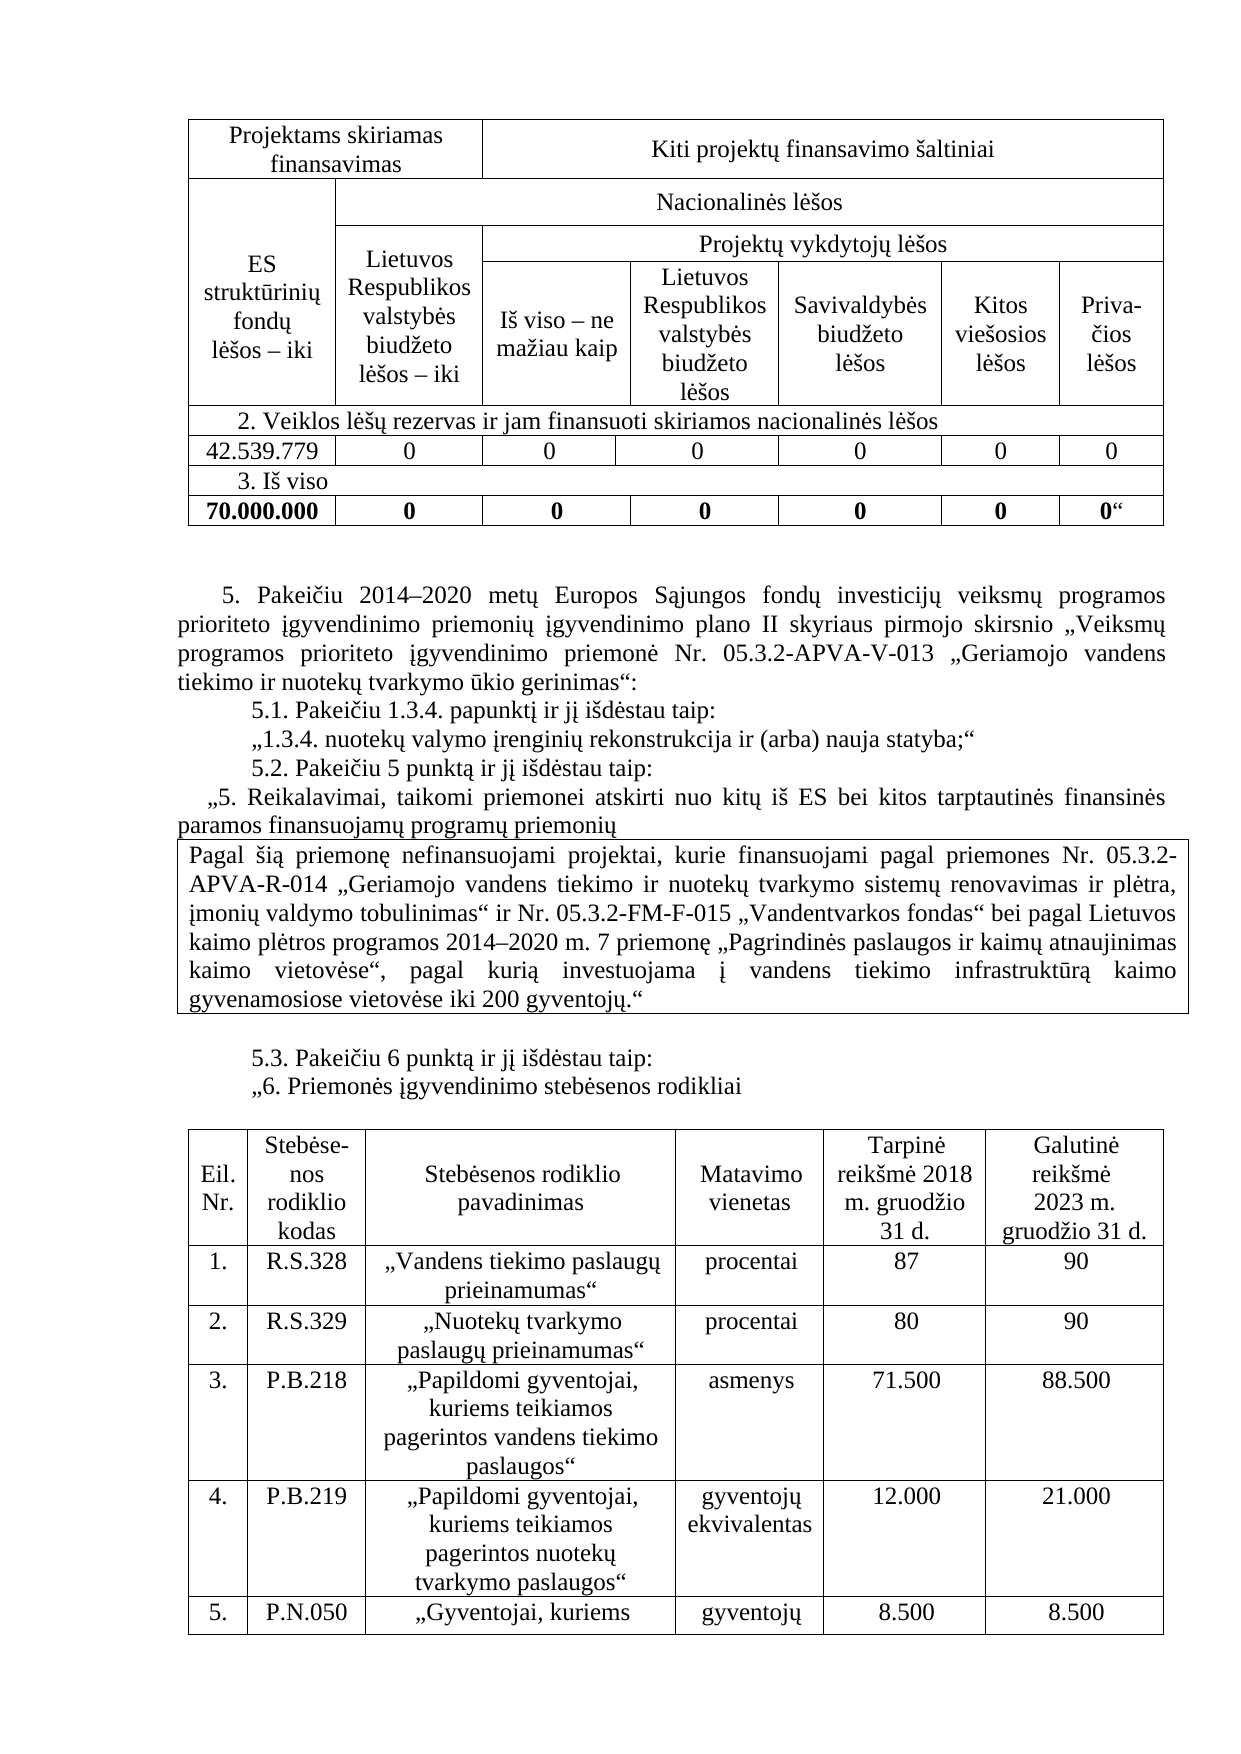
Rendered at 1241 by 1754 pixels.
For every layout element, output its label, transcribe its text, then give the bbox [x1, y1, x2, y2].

text „5. Reikalavimai, taikomi priemonei atskirti nuo kitų iš ES bei kitos tarptautinės finansinės paramos finansuojamų programų priemonių [177, 782, 1166, 839]
table_cell 0“ [1060, 496, 1163, 524]
table_cell 4. [189, 1481, 247, 1596]
table_cell P.N.050 [248, 1597, 365, 1634]
text „6. Priemonės įgyvendinimo stebėsenos rodikliai [177, 1071, 1166, 1100]
table_cell 12.000 [824, 1481, 985, 1596]
table_cell Nacionalinės lėšos [336, 179, 1163, 225]
table_cell 0 [616, 436, 778, 465]
text 5. Pakeičiu 2014–2020 metų Europos Sąjungos fondų investicijų veiksmų programos prioriteto įgyvendinimo priemonių įgyvendinimo plano II skyriaus pirmojo skirsnio „Veiksmų programos prioriteto įgyvendinimo priemonė Nr. 05.3.2-APVA-V-013 „Geriamojo vandens tiekimo ir nuotekų tvarkymo ūkio gerinimas“: [177, 581, 1166, 696]
table_cell 8.500 [824, 1597, 985, 1634]
table_header Stebėse-nos rodiklio kodas [248, 1130, 365, 1245]
table_header Pagal šią priemonę nefinansuojami projektai, kurie finansuojami pagal priemones Nr. 05.3.2-APVA-R-014 „Geriamojo vandens tiekimo ir nuotekų tvarkymo sistemų renovavimas ir plėtra, įmonių valdymo tobulinimas“ ir Nr. 05.3.2-FM-F-015 „Vandentvarkos fondas“ bei pagal Lietuvos kaimo plėtros programos 2014–2020 m. 7 priemonę „Pagrindinės paslaugos ir kaimų atnaujinimas kaimo vietovėse“, pagal kurią investuojama į vandens tiekimo infrastruktūrą kaimo gyvenamosiose vietovėse iki 200 gyventojų.“ [178, 840, 1188, 1013]
table_header Eil. Nr. [189, 1130, 247, 1245]
text 5.2. Pakeičiu 5 punktą ir jį išdėstau taip: [177, 753, 1166, 782]
table_cell 3. Iš viso [189, 466, 1163, 495]
table_cell „Gyventojai, kuriems [366, 1597, 675, 1634]
table_cell 5. [189, 1597, 247, 1634]
table_header Projektams skiriamas finansavimas [189, 120, 482, 177]
table_cell 21.000 [986, 1481, 1163, 1596]
table_cell R.S.329 [248, 1306, 365, 1364]
table_cell „Nuotekų tvarkymo paslaugų prieinamumas“ [366, 1306, 675, 1364]
table_header Tarpinė reikšmė 2018 m. gruodžio 31 d. [824, 1130, 985, 1245]
table_header Stebėsenos rodiklio pavadinimas [366, 1130, 675, 1245]
table_cell ES struktūrinių fondų lėšos – iki [189, 179, 335, 405]
table_cell 0 [779, 496, 941, 524]
table_header Kiti projektų finansavimo šaltiniai [483, 120, 1163, 177]
table_cell 0 [336, 496, 482, 524]
table_cell „Papildomi gyventojai, kuriems teikiamos pagerintos vandens tiekimo paslaugos“ [366, 1365, 675, 1480]
table_header Galutinė reikšmė 2023 m. gruodžio 31 d. [986, 1130, 1163, 1245]
table_cell 0 [336, 436, 482, 465]
table_cell Lietuvos Respublikos valstybės biudžeto lėšos [631, 262, 778, 405]
table_cell gyventojų ekvivalentas [676, 1481, 823, 1596]
table_cell 0 [483, 436, 615, 465]
table_cell 2. Veiklos lėšų rezervas ir jam finansuoti skiriamos nacionalinės lėšos [189, 406, 1163, 435]
table_cell 0 [942, 436, 1059, 465]
table_cell procentai [676, 1306, 823, 1364]
table_cell 0 [942, 496, 1059, 524]
table_cell P.B.219 [248, 1481, 365, 1596]
table_cell Priva-čios lėšos [1060, 262, 1163, 405]
table_cell P.B.218 [248, 1365, 365, 1480]
table_cell 90 [986, 1246, 1163, 1305]
table_cell 90 [986, 1306, 1163, 1364]
text 5.3. Pakeičiu 6 punktą ir jį išdėstau taip: [177, 1043, 1166, 1071]
table_cell Savivaldybės biudžeto lėšos [779, 262, 941, 405]
table_cell asmenys [676, 1365, 823, 1480]
table_cell 2. [189, 1306, 247, 1364]
text 5.1. Pakeičiu 1.3.4. papunktį ir jį išdėstau taip: [177, 696, 1166, 724]
table_cell 0 [779, 436, 941, 465]
table_cell 70.000.000 [189, 496, 335, 524]
table_cell Kitos viešosios lėšos [942, 262, 1059, 405]
table_cell 80 [824, 1306, 985, 1364]
table_cell 8.500 [986, 1597, 1163, 1634]
table_cell „Vandens tiekimo paslaugų prieinamumas“ [366, 1246, 675, 1305]
text „1.3.4. nuotekų valymo įrenginių rekonstrukcija ir (arba) nauja statyba;“ [177, 724, 1166, 753]
table_header Matavimo vienetas [676, 1130, 823, 1245]
table_cell procentai [676, 1246, 823, 1305]
table_cell „Papildomi gyventojai, kuriems teikiamos pagerintos nuotekų tvarkymo paslaugos“ [366, 1481, 675, 1596]
table_cell 88.500 [986, 1365, 1163, 1480]
table_cell 0 [483, 496, 630, 524]
table_cell 1. [189, 1246, 247, 1305]
table_cell 42.539.779 [189, 436, 335, 465]
table_cell Iš viso – ne mažiau kaip [483, 262, 630, 405]
table_cell Projektų vykdytojų lėšos [483, 226, 1163, 261]
table_cell 0 [1060, 436, 1163, 465]
table_cell 87 [824, 1246, 985, 1305]
table_cell Lietuvos Respublikos valstybės biudžeto lėšos – iki [336, 226, 482, 405]
table_cell R.S.328 [248, 1246, 365, 1305]
table_cell 71.500 [824, 1365, 985, 1480]
table_cell 0 [631, 496, 778, 524]
table_cell 3. [189, 1365, 247, 1480]
table_cell gyventojų [676, 1597, 823, 1634]
